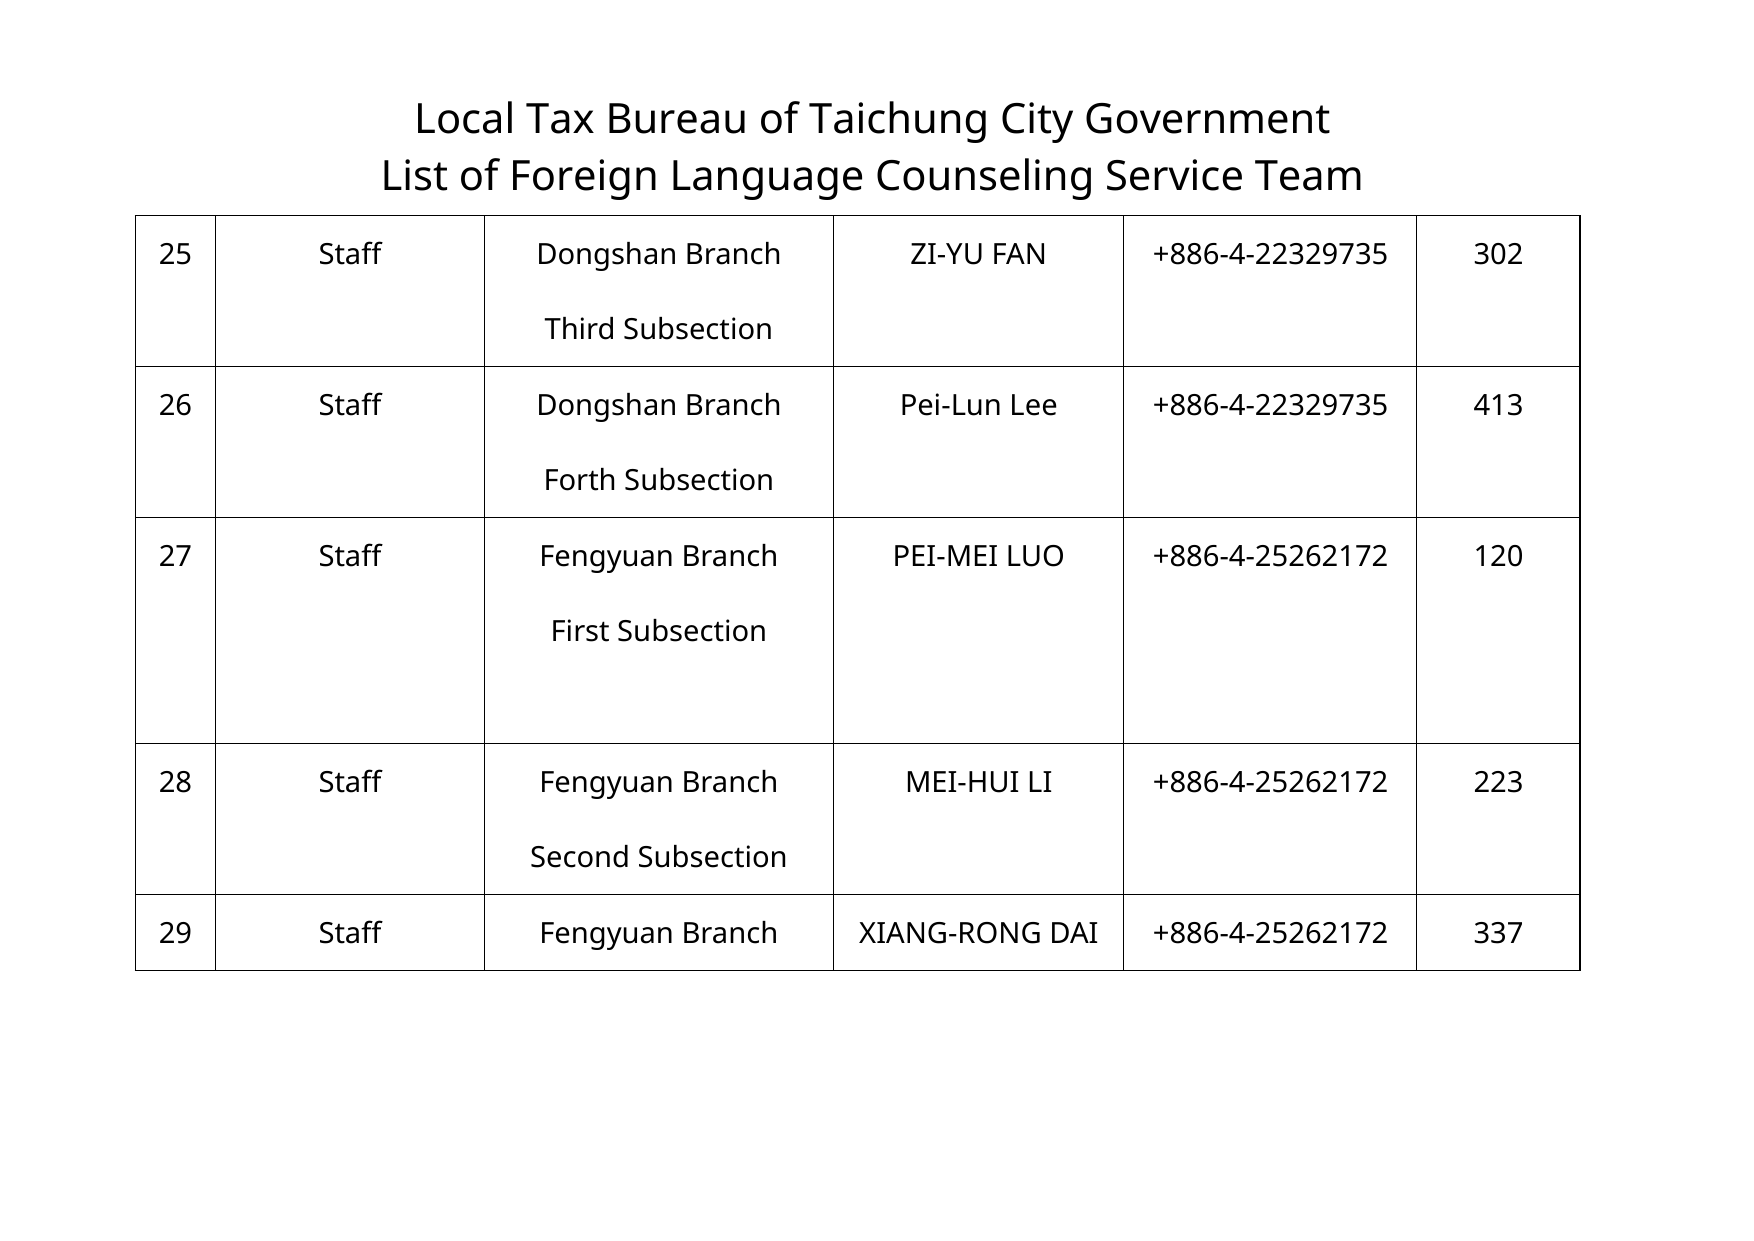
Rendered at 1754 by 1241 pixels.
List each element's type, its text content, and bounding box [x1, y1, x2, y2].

table_cell Staff [216, 216, 484, 366]
table_cell MEI-HUI LI [834, 744, 1123, 894]
table_cell ZI-YU FAN [834, 216, 1123, 366]
table_cell 120 [1417, 518, 1579, 743]
table_cell Pei-Lun Lee [834, 367, 1123, 517]
table_cell Fengyuan Branch First Subsection [485, 518, 833, 743]
table_cell XIANG-RONG DAI [834, 895, 1123, 970]
table_cell +886-4-25262172 [1124, 518, 1416, 743]
table_cell +886-4-22329735 [1124, 216, 1416, 366]
table_cell PEI-MEI LUO [834, 518, 1123, 743]
table_cell 413 [1417, 367, 1579, 517]
table_cell 29 [136, 895, 215, 970]
table_cell Staff [216, 367, 484, 517]
table_cell Fengyuan Branch Second Subsection [485, 744, 833, 894]
table_cell 302 [1417, 216, 1579, 366]
table_cell 337 [1417, 895, 1579, 970]
table_cell 28 [136, 744, 215, 894]
table_cell +886-4-22329735 [1124, 367, 1416, 517]
table_cell Staff [216, 518, 484, 743]
table_cell Staff [216, 744, 484, 894]
table_cell +886-4-25262172 [1124, 895, 1416, 970]
table_cell 27 [136, 518, 215, 743]
table_cell Staff [216, 895, 484, 970]
table_cell +886-4-25262172 [1124, 744, 1416, 894]
table_cell 26 [136, 367, 215, 517]
table_cell 25 [136, 216, 215, 366]
table_cell Fengyuan Branch [485, 895, 833, 970]
table_cell Dongshan Branch Third Subsection [485, 216, 833, 366]
table_cell Dongshan Branch Forth Subsection [485, 367, 833, 517]
table_cell 223 [1417, 744, 1579, 894]
